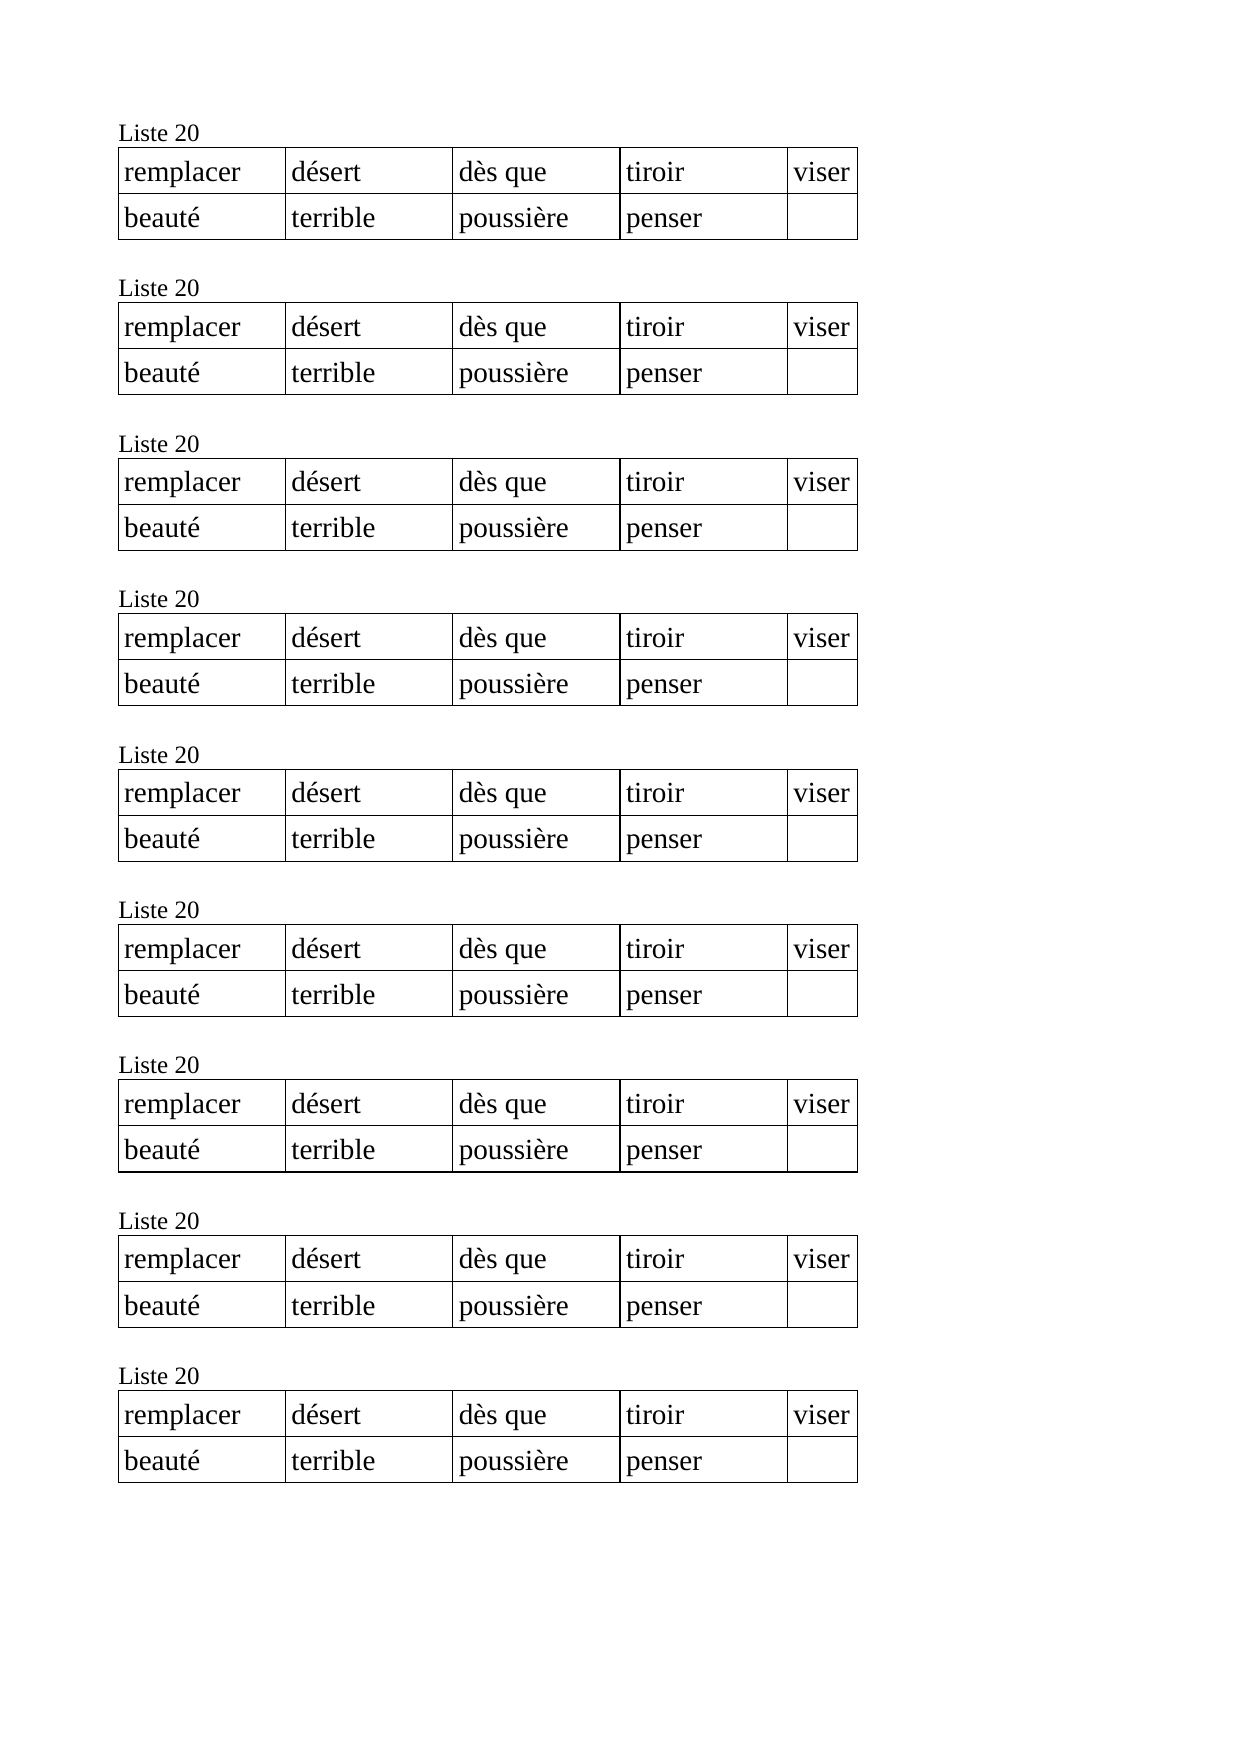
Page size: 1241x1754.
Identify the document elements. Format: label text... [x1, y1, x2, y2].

text Liste 20 [118, 1051, 1122, 1079]
table_cell [788, 194, 857, 239]
table_header tiroir [621, 614, 787, 659]
table_header désert [286, 925, 452, 970]
table_header tiroir [621, 1391, 787, 1436]
table_header tiroir [621, 148, 787, 193]
table_header viser [788, 770, 857, 814]
text Liste 20 [118, 1206, 1122, 1235]
table_cell poussière [453, 349, 619, 394]
table_header viser [788, 148, 857, 193]
table_header remplacer [119, 1391, 285, 1436]
table_cell beauté [119, 1282, 285, 1327]
table_cell terrible [286, 505, 452, 550]
table_cell poussière [453, 660, 619, 705]
table_cell [788, 505, 857, 550]
table_cell penser [621, 1282, 787, 1327]
table_cell poussière [453, 816, 619, 861]
table_cell poussière [453, 194, 619, 239]
table_header tiroir [621, 925, 787, 970]
table_cell terrible [286, 194, 452, 239]
table_cell poussière [453, 1437, 619, 1482]
table_header viser [788, 1080, 857, 1125]
table_header dès que [453, 1391, 619, 1436]
table_header dès que [453, 303, 619, 348]
table_header désert [286, 459, 452, 504]
table_header désert [286, 1391, 452, 1436]
text Liste 20 [118, 273, 1122, 302]
table_cell beauté [119, 194, 285, 239]
table_header viser [788, 459, 857, 504]
table_cell beauté [119, 660, 285, 705]
table_cell [788, 660, 857, 705]
table_header tiroir [621, 459, 787, 504]
table_cell beauté [119, 1437, 285, 1482]
text Liste 20 [118, 429, 1122, 458]
table_cell penser [621, 505, 787, 550]
table_cell poussière [453, 505, 619, 550]
table_header dès que [453, 925, 619, 970]
table_header dès que [453, 770, 619, 814]
table_cell terrible [286, 971, 452, 1016]
table_cell penser [621, 660, 787, 705]
text Liste 20 [118, 895, 1122, 924]
table_header viser [788, 925, 857, 970]
table_header remplacer [119, 1236, 285, 1281]
table_cell terrible [286, 349, 452, 394]
text Liste 20 [118, 1361, 1122, 1390]
text Liste 20 [118, 118, 1122, 147]
table_cell [788, 349, 857, 394]
table_cell [788, 971, 857, 1016]
table_header tiroir [621, 303, 787, 348]
table_header dès que [453, 148, 619, 193]
table_header dès que [453, 459, 619, 504]
table_cell beauté [119, 971, 285, 1016]
table_header viser [788, 303, 857, 348]
table_cell poussière [453, 971, 619, 1016]
table_header tiroir [621, 1080, 787, 1125]
table_header désert [286, 148, 452, 193]
table_header remplacer [119, 148, 285, 193]
table_header remplacer [119, 925, 285, 970]
table_cell [788, 816, 857, 861]
table_header viser [788, 1391, 857, 1436]
table_cell [788, 1437, 857, 1482]
text Liste 20 [118, 584, 1122, 613]
table_cell beauté [119, 505, 285, 550]
table_cell penser [621, 1126, 787, 1171]
table_header dès que [453, 614, 619, 659]
table_cell [788, 1126, 857, 1171]
table_cell terrible [286, 660, 452, 705]
table_header remplacer [119, 1080, 285, 1125]
table_cell beauté [119, 816, 285, 861]
table_header dès que [453, 1236, 619, 1281]
table_header viser [788, 614, 857, 659]
table_header désert [286, 770, 452, 814]
table_header tiroir [621, 770, 787, 814]
table_cell terrible [286, 1437, 452, 1482]
table_cell penser [621, 971, 787, 1016]
table_header remplacer [119, 770, 285, 814]
table_header désert [286, 614, 452, 659]
table_cell penser [621, 194, 787, 239]
table_header remplacer [119, 303, 285, 348]
table_header tiroir [621, 1236, 787, 1281]
table_cell terrible [286, 816, 452, 861]
table_header dès que [453, 1080, 619, 1125]
table_cell beauté [119, 1126, 285, 1171]
table_cell terrible [286, 1126, 452, 1171]
table_cell penser [621, 349, 787, 394]
table_header viser [788, 1236, 857, 1281]
table_cell [788, 1282, 857, 1327]
table_cell poussière [453, 1126, 619, 1171]
table_cell beauté [119, 349, 285, 394]
table_cell terrible [286, 1282, 452, 1327]
table_header remplacer [119, 459, 285, 504]
text Liste 20 [118, 740, 1122, 768]
table_header désert [286, 1080, 452, 1125]
table_header remplacer [119, 614, 285, 659]
table_cell penser [621, 816, 787, 861]
table_cell poussière [453, 1282, 619, 1327]
table_cell penser [621, 1437, 787, 1482]
table_header désert [286, 303, 452, 348]
table_header désert [286, 1236, 452, 1281]
